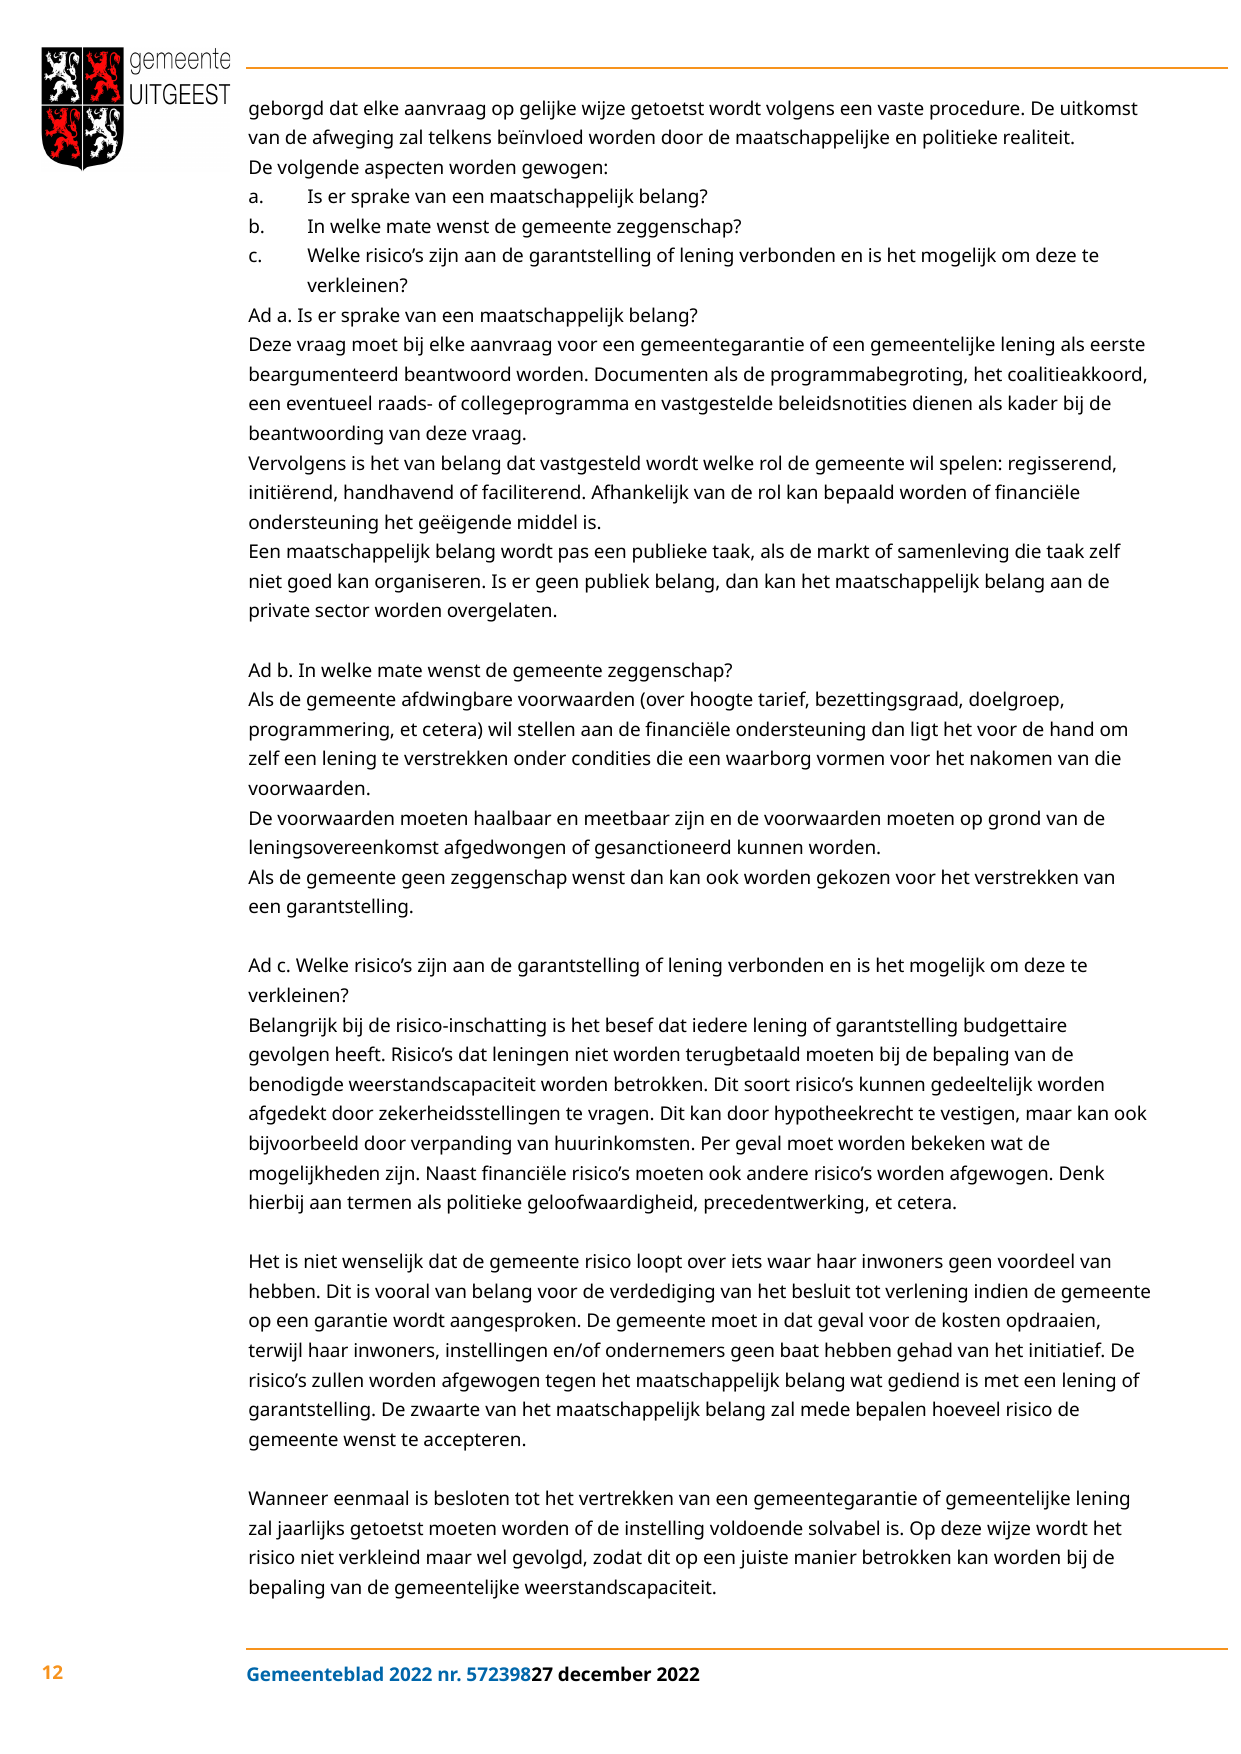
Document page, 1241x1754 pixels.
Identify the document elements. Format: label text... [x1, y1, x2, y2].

text Ad b. In welke mate wenst de gemeente zeggenschap? [248, 657, 1152, 683]
list Welke risico’s zijn aan de garantstelling of lening verbonden en is het mogelijk om deze te verkleinen? [248, 243, 1152, 298]
text Belangrijk bij de risico-inschatting is het besef dat iedere lening of garantstelling budgettaire gevolgen heeft. Risico’s dat leningen niet worden terugbetaald moeten bij de bepaling van de benodigde weerstandscapaciteit worden betrokken. Dit soort risico’s kunnen gedeeltelijk worden afgedekt door zekerheidsstellingen te vragen. Dit kan door hypotheekrecht te vestigen, maar kan ook bijvoorbeeld door verpanding van huurinkomsten. Per geval moet worden bekeken wat de mogelijkheden zijn. Naast financiële risico’s moeten ook andere risico’s worden afgewogen. Denk hierbij aan termen als politieke geloofwaardigheid, precedentwerking, et cetera. [248, 1012, 1152, 1215]
text Vervolgens is het van belang dat vastgesteld wordt welke rol de gemeente wil spelen: regisserend, initiërend, handhavend of faciliterend. Afhankelijk van de rol kan bepaald worden of financiële ondersteuning het geëigende middel is. [248, 450, 1152, 535]
text geborgd dat elke aanvraag op gelijke wijze getoetst wordt volgens een vaste procedure. De uitkomst van de afweging zal telkens beïnvloed worden door de maatschappelijke en politieke realiteit. [248, 95, 1152, 150]
text Als de gemeente afdwingbare voorwaarden (over hoogte tarief, bezettingsgraad, doelgroep, programmering, et cetera) wil stellen aan de financiële ondersteuning dan ligt het voor de hand om zelf een lening te verstrekken onder condities die een waarborg vormen voor het nakomen van die voorwaarden. [248, 686, 1152, 801]
text De voorwaarden moeten haalbaar en meetbaar zijn en de voorwaarden moeten op grond van de leningsovereenkomst afgedwongen of gesanctioneerd kunnen worden. [248, 805, 1152, 860]
text Een maatschappelijk belang wordt pas een publieke taak, als de markt of samenleving die taak zelf niet goed kan organiseren. Is er geen publiek belang, dan kan het maatschappelijk belang aan de private sector worden overgelaten. [248, 538, 1152, 623]
text Deze vraag moet bij elke aanvraag voor een gemeentegarantie of een gemeentelijke lening als eerste beargumenteerd beantwoord worden. Documenten als de programmabegroting, het coalitieakkoord, een eventueel raads- of collegeprogramma en vastgestelde beleidsnotities dienen als kader bij de beantwoording van deze vraag. [248, 331, 1152, 446]
text Het is niet wenselijk dat de gemeente risico loopt over iets waar haar inwoners geen voordeel van hebben. Dit is vooral van belang voor de verdediging van het besluit tot verlening indien de gemeente op een garantie wordt aangesproken. De gemeente moet in dat geval voor de kosten opdraaien, terwijl haar inwoners, instellingen en/of ondernemers geen baat hebben gehad van het initiatief. De risico’s zullen worden afgewogen tegen het maatschappelijk belang wat gediend is met een lening of garantstelling. De zwaarte van het maatschappelijk belang zal mede bepalen hoeveel risico de gemeente wenst te accepteren. [248, 1248, 1152, 1452]
list Is er sprake van een maatschappelijk belang? [248, 183, 1152, 209]
text De volgende aspecten worden gewogen: [248, 154, 1152, 180]
text Als de gemeente geen zeggenschap wenst dan kan ook worden gekozen voor het verstrekken van een garantstelling. [248, 864, 1152, 919]
picture [41, 47, 231, 172]
text Wanneer eenmaal is besloten tot het vertrekken van een gemeentegarantie of gemeentelijke lening zal jaarlijks getoetst moeten worden of de instelling voldoende solvabel is. Op deze wijze wordt het risico niet verkleind maar wel gevolgd, zodat dit op een juiste manier betrokken kan worden bij de bepaling van de gemeentelijke weerstandscapaciteit. [248, 1485, 1152, 1600]
text Ad c. Welke risico’s zijn aan de garantstelling of lening verbonden en is het mogelijk om deze te verkleinen? [248, 953, 1152, 1008]
text Ad a. Is er sprake van een maatschappelijk belang? [248, 302, 1152, 328]
list In welke mate wenst de gemeente zeggenschap? [248, 213, 1152, 239]
